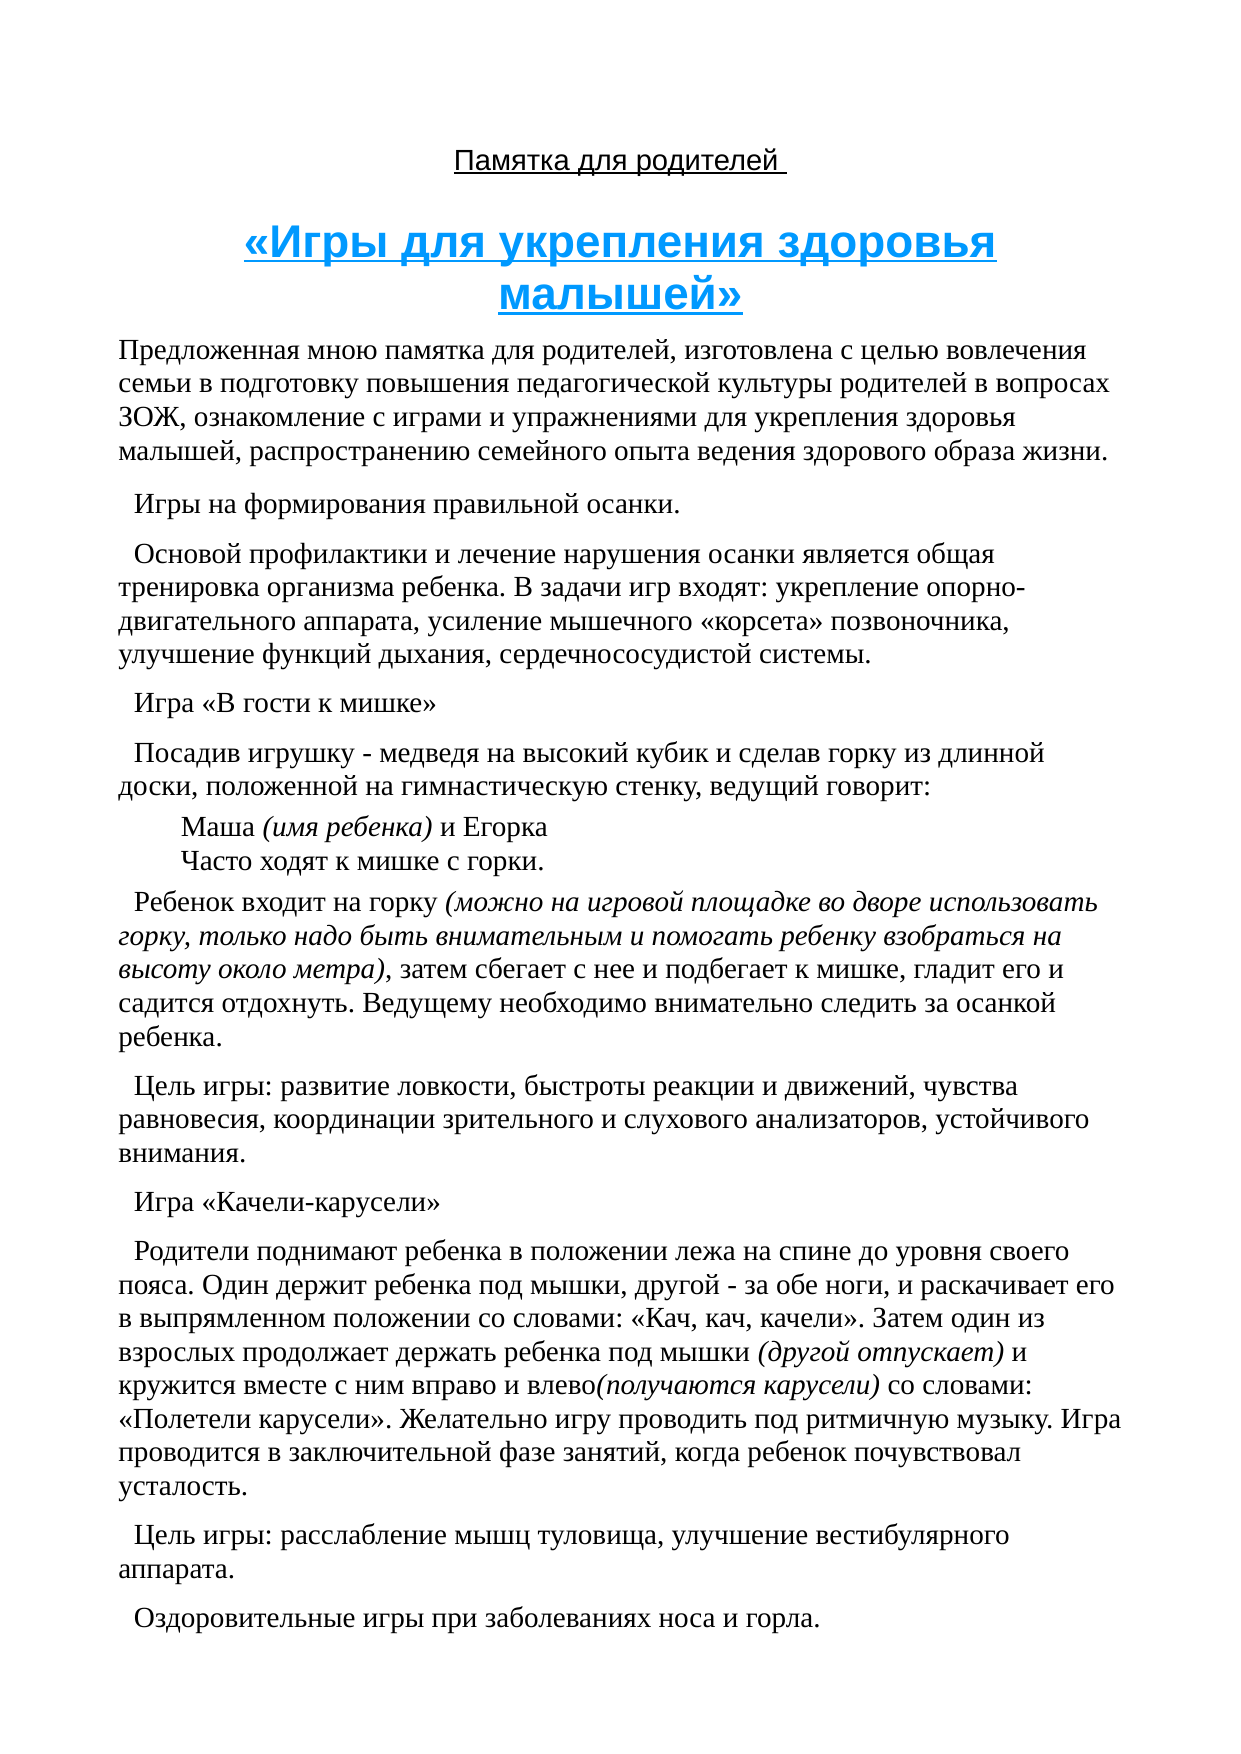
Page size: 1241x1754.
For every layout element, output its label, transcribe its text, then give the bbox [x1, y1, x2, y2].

text Оздоровительные игры при заболеваниях носа и горла. [118, 1600, 1122, 1633]
text Цель игры: развитие ловкости, быстроты реакции и движений, чувства равновесия, координации зрительного и слухового анализаторов, устойчивого внимания. [118, 1068, 1122, 1168]
text Игры на формирования правильной осанки. [118, 487, 1122, 520]
text Основой профилактики и лечение нарушения осанки является общая тренировка организма ребенка. В задачи игр входят: укрепление опорно-двигательного аппарата, усиление мышечного «корсета» позвоночника, улучшение функций дыхания, сердечнососудистой системы. [118, 536, 1122, 670]
text Родители поднимают ребенка в положении лежа на спине до уровня своего пояса. Один держит ребенка под мышки, другой - за обе ноги, и раскачивает его в выпрямленном положении со словами: «Кач, кач, качели». Затем один из взрослых продолжает держать ребенка под мышки (другой отпускает) и кружится вместе с ним вправо и влево(получаются карусели) со словами: «Полетели карусели». Желательно игру проводить под ритмичную музыку. Игра проводится в заключительной фазе занятий, когда ребенок почувствовал усталость. [118, 1233, 1122, 1502]
subtitle Памятка для родителей [118, 143, 1122, 177]
subtitle «Игры для укрепления здоровья малышей» [118, 214, 1122, 319]
text Предложенная мною памятка для родителей, изготовлена с целью вовлечения семьи в подготовку повышения педагогической культуры родителей в вопросах ЗОЖ, ознакомление с играми и упражнениями для укрепления здоровья малышей, распространению семейного опыта ведения здорового образа жизни. [118, 332, 1122, 466]
text Часто ходят к мишке с горки. [181, 843, 1059, 877]
text Игра «Качели-карусели» [118, 1184, 1122, 1218]
text Цель игры: расслабление мышц туловища, улучшение вестибулярного аппарата. [118, 1517, 1122, 1584]
text Посадив игрушку - медведя на высокий кубик и сделав горку из длинной доски, положенной на гимнастическую стенку, ведущий говорит: [118, 735, 1122, 802]
text Ребенок входит на горку (можно на игровой площадке во дворе использовать горку, только надо быть внимательным и помогать ребенку взобраться на высоту около метра), затем сбегает с нее и подбегает к мишке, гладит его и садится отдохнуть. Ведущему необходимо внимательно следить за осанкой ребенка. [118, 884, 1122, 1052]
text Маша (имя ребенка) и Егорка [181, 809, 1059, 843]
text Игра «В гости к мишке» [118, 686, 1122, 719]
